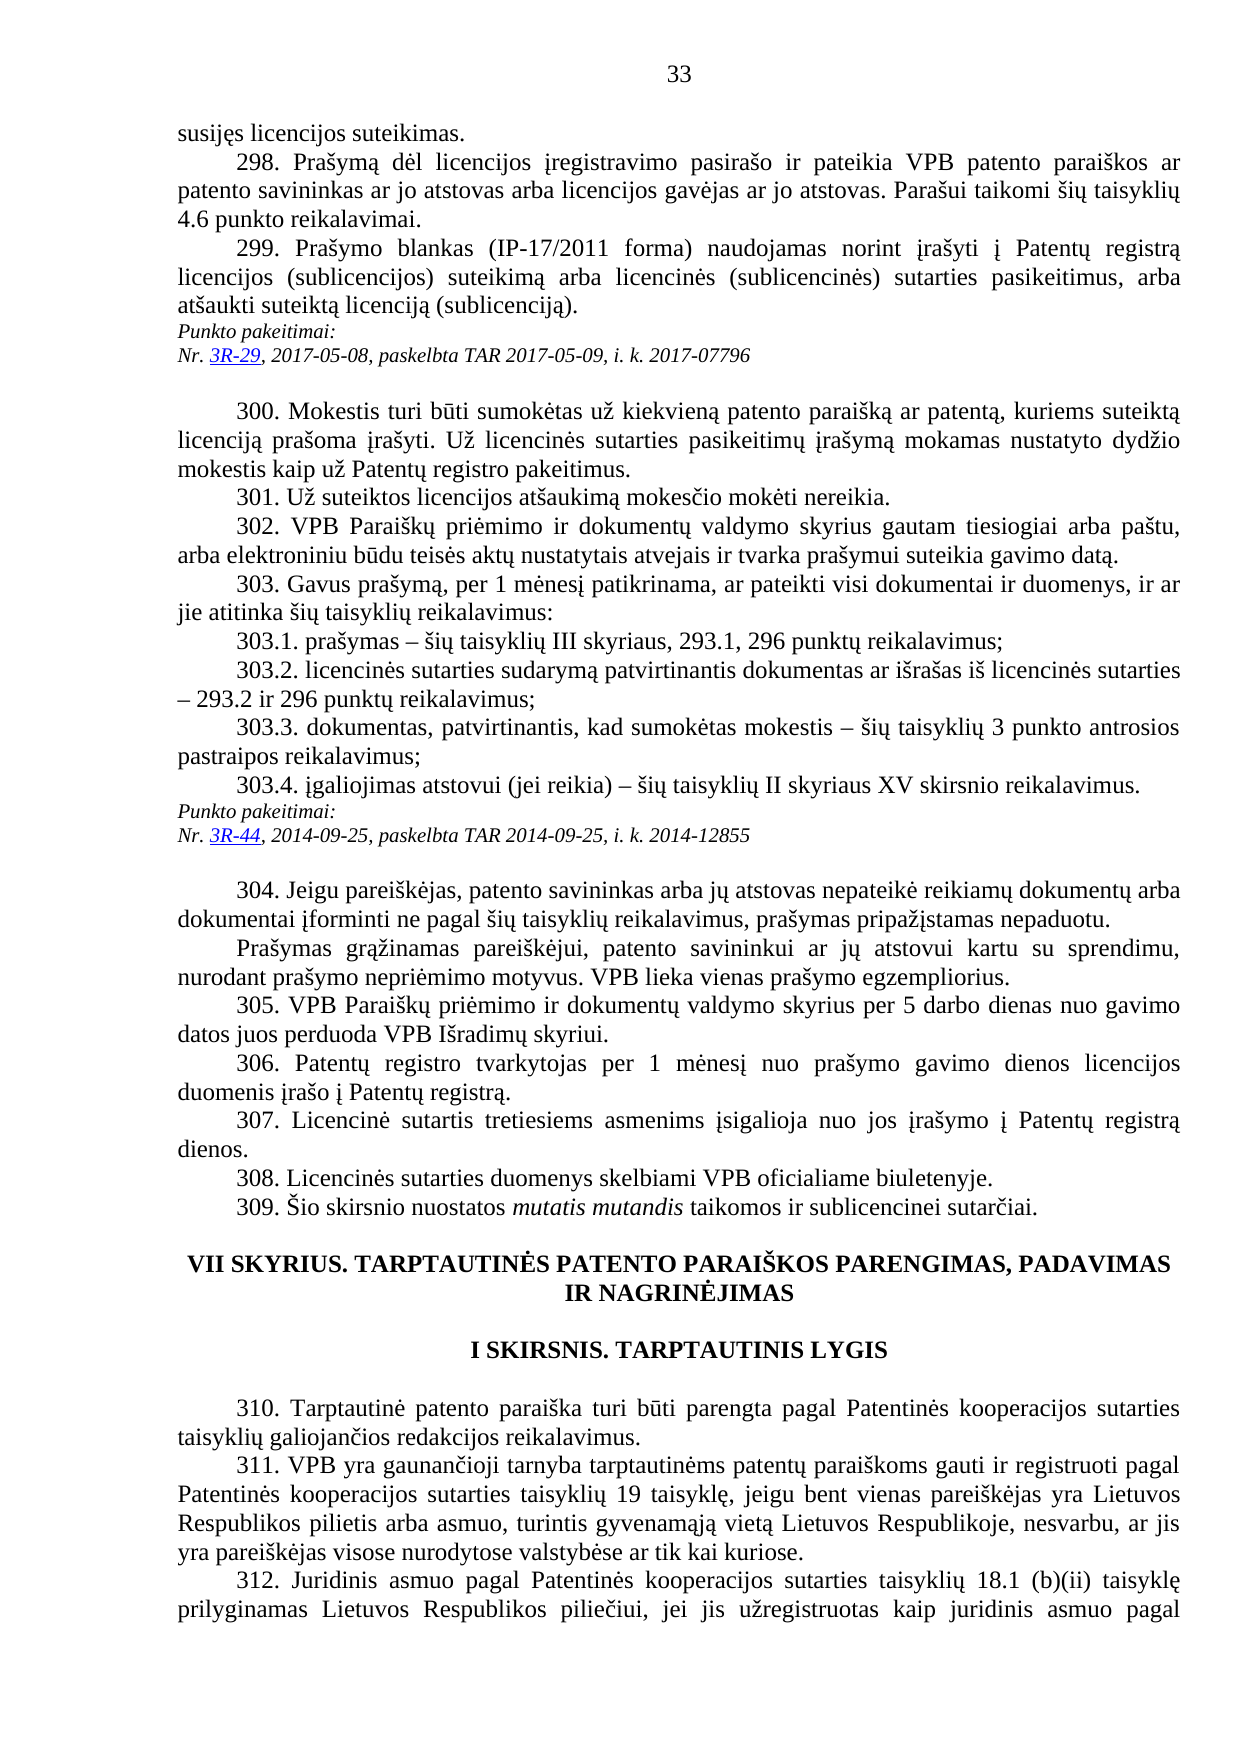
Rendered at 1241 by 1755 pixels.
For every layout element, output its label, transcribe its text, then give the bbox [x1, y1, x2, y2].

text VII SKYRIUS. TARPTAUTINĖS PATENTO PARAIŠKOS PARENGIMAS, PADAVIMAS IR NAGRINĖJIMAS [177, 1249, 1181, 1307]
text Nr. 3R-29, 2017-05-08, paskelbta TAR 2017-05-09, i. k. 2017-07796 [177, 343, 1181, 367]
text 305. VPB Paraiškų priėmimo ir dokumentų valdymo skyrius per 5 darbo dienas nuo gavimo datos juos perduoda VPB Išradimų skyriui. [177, 991, 1181, 1048]
text 312. Juridinis asmuo pagal Patentinės kooperacijos sutarties taisyklių 18.1 (b)(ii) taisyklę prilyginamas Lietuvos Respublikos piliečiui, jei jis užregistruotas kaip juridinis asmuo pagal [177, 1566, 1181, 1623]
text I SKIRSNIS. TARPTAUTINIS LYGIS [177, 1336, 1181, 1364]
text 308. Licencinės sutarties duomenys skelbiami VPB oficialiame biuletenyje. [177, 1163, 1181, 1192]
text 303. Gavus prašymą, per 1 mėnesį patikrinama, ar pateikti visi dokumentai ir duomenys, ir ar jie atitinka šių taisyklių reikalavimus: [177, 569, 1181, 626]
text 303.2. licencinės sutarties sudarymą patvirtinantis dokumentas ar išrašas iš licencinės sutarties – 293.2 ir 296 punktų reikalavimus; [177, 655, 1181, 712]
text 303.4. įgaliojimas atstovui (jei reikia) – šių taisyklių II skyriaus XV skirsnio reikalavimus. [177, 770, 1181, 799]
text 299. Prašymo blankas (IP-17/2011 forma) naudojamas norint įrašyti į Patentų registrą licencijos (sublicencijos) suteikimą arba licencinės (sublicencinės) sutarties pasikeitimus, arba atšaukti suteiktą licenciją (sublicenciją). [177, 233, 1181, 319]
text 300. Mokestis turi būti sumokėtas už kiekvieną patento paraišką ar patentą, kuriems suteiktą licenciją prašoma įrašyti. Už licencinės sutarties pasikeitimų įrašymą mokamas nustatyto dydžio mokestis kaip už Patentų registro pakeitimus. [177, 396, 1181, 482]
text 298. Prašymą dėl licencijos įregistravimo pasirašo ir pateikia VPB patento paraiškos ar patento savininkas ar jo atstovas arba licencijos gavėjas ar jo atstovas. Parašui taikomi šių taisyklių 4.6 punkto reikalavimai. [177, 147, 1181, 233]
text 309. Šio skirsnio nuostatos mutatis mutandis taikomos ir sublicencinei sutarčiai. [177, 1192, 1181, 1221]
text 304. Jeigu pareiškėjas, patento savininkas arba jų atstovas nepateikė reikiamų dokumentų arba dokumentai įforminti ne pagal šių taisyklių reikalavimus, prašymas pripažįstamas nepaduotu. [177, 876, 1181, 933]
text 311. VPB yra gaunančioji tarnyba tarptautinėms patentų paraiškoms gauti ir registruoti pagal Patentinės kooperacijos sutarties taisyklių 19 taisyklę, jeigu bent vienas pareiškėjas yra Lietuvos Respublikos pilietis arba asmuo, turintis gyvenamąją vietą Lietuvos Respublikoje, nesvarbu, ar jis yra pareiškėjas visose nurodytose valstybėse ar tik kai kuriose. [177, 1451, 1181, 1566]
text 303.1. prašymas – šių taisyklių III skyriaus, 293.1, 296 punktų reikalavimus; [177, 626, 1181, 655]
text Punkto pakeitimai: [177, 799, 1181, 823]
text susijęs licencijos suteikimas. [177, 118, 1181, 147]
text 302. VPB Paraiškų priėmimo ir dokumentų valdymo skyrius gautam tiesiogiai arba paštu, arba elektroniniu būdu teisės aktų nustatytais atvejais ir tvarka prašymui suteikia gavimo datą. [177, 511, 1181, 569]
text Prašymas grąžinamas pareiškėjui, patento savininkui ar jų atstovui kartu su sprendimu, nurodant prašymo nepriėmimo motyvus. VPB lieka vienas prašymo egzempliorius. [177, 933, 1181, 991]
text 303.3. dokumentas, patvirtinantis, kad sumokėtas mokestis – šių taisyklių 3 punkto antrosios pastraipos reikalavimus; [177, 712, 1181, 770]
text 307. Licencinė sutartis tretiesiems asmenims įsigalioja nuo jos įrašymo į Patentų registrą dienos. [177, 1106, 1181, 1163]
text 310. Tarptautinė patento paraiška turi būti parengta pagal Patentinės kooperacijos sutarties taisyklių galiojančios redakcijos reikalavimus. [177, 1393, 1181, 1451]
text Punkto pakeitimai: [177, 319, 1181, 343]
text 301. Už suteiktos licencijos atšaukimą mokesčio mokėti nereikia. [177, 482, 1181, 511]
text Nr. 3R-44, 2014-09-25, paskelbta TAR 2014-09-25, i. k. 2014-12855 [177, 823, 1181, 847]
text 306. Patentų registro tvarkytojas per 1 mėnesį nuo prašymo gavimo dienos licencijos duomenis įrašo į Patentų registrą. [177, 1048, 1181, 1106]
